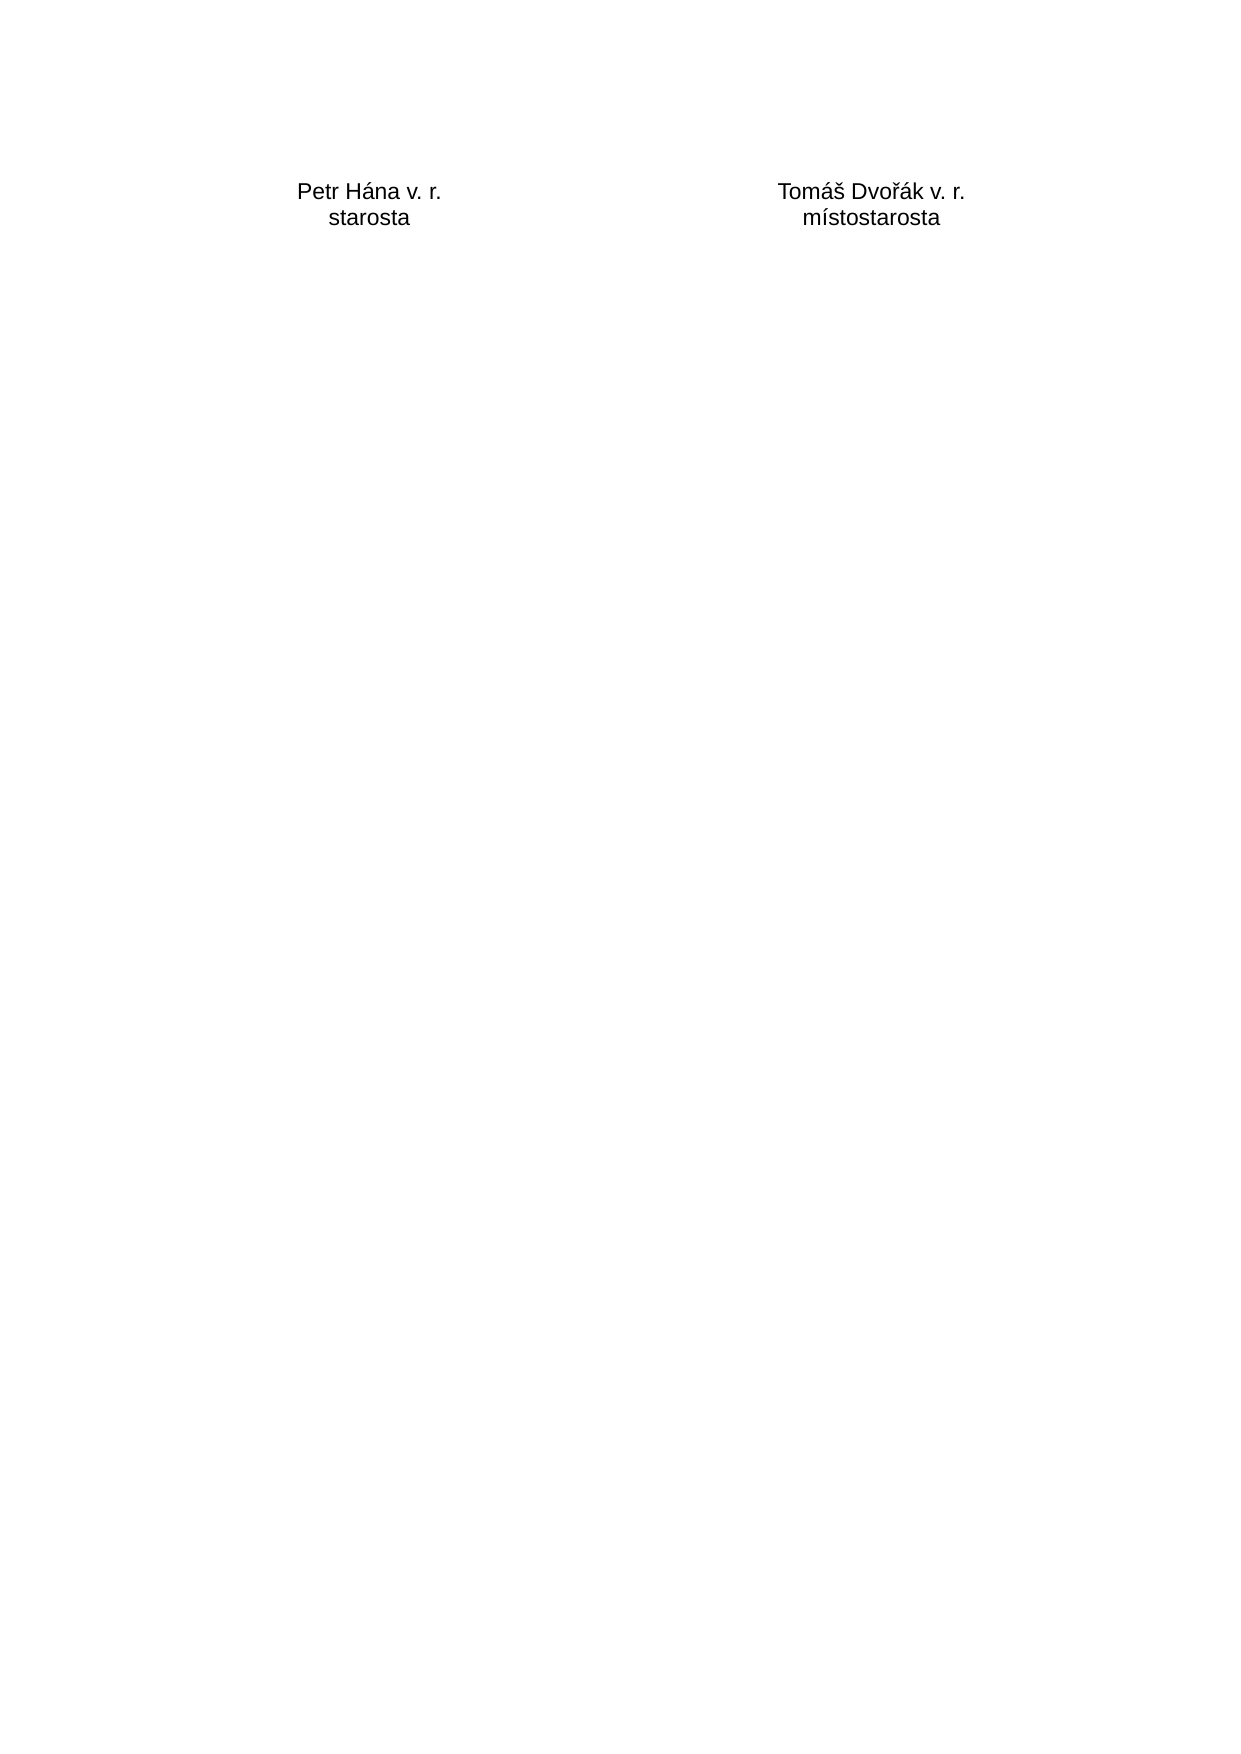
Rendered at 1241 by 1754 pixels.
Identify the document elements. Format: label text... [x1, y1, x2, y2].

table_cell [118, 236, 620, 354]
table_header Tomáš Dvořák v. r. místostarosta [620, 118, 1122, 236]
table_header Petr Hána v. r. starosta [118, 118, 620, 236]
table_cell [620, 236, 1122, 354]
